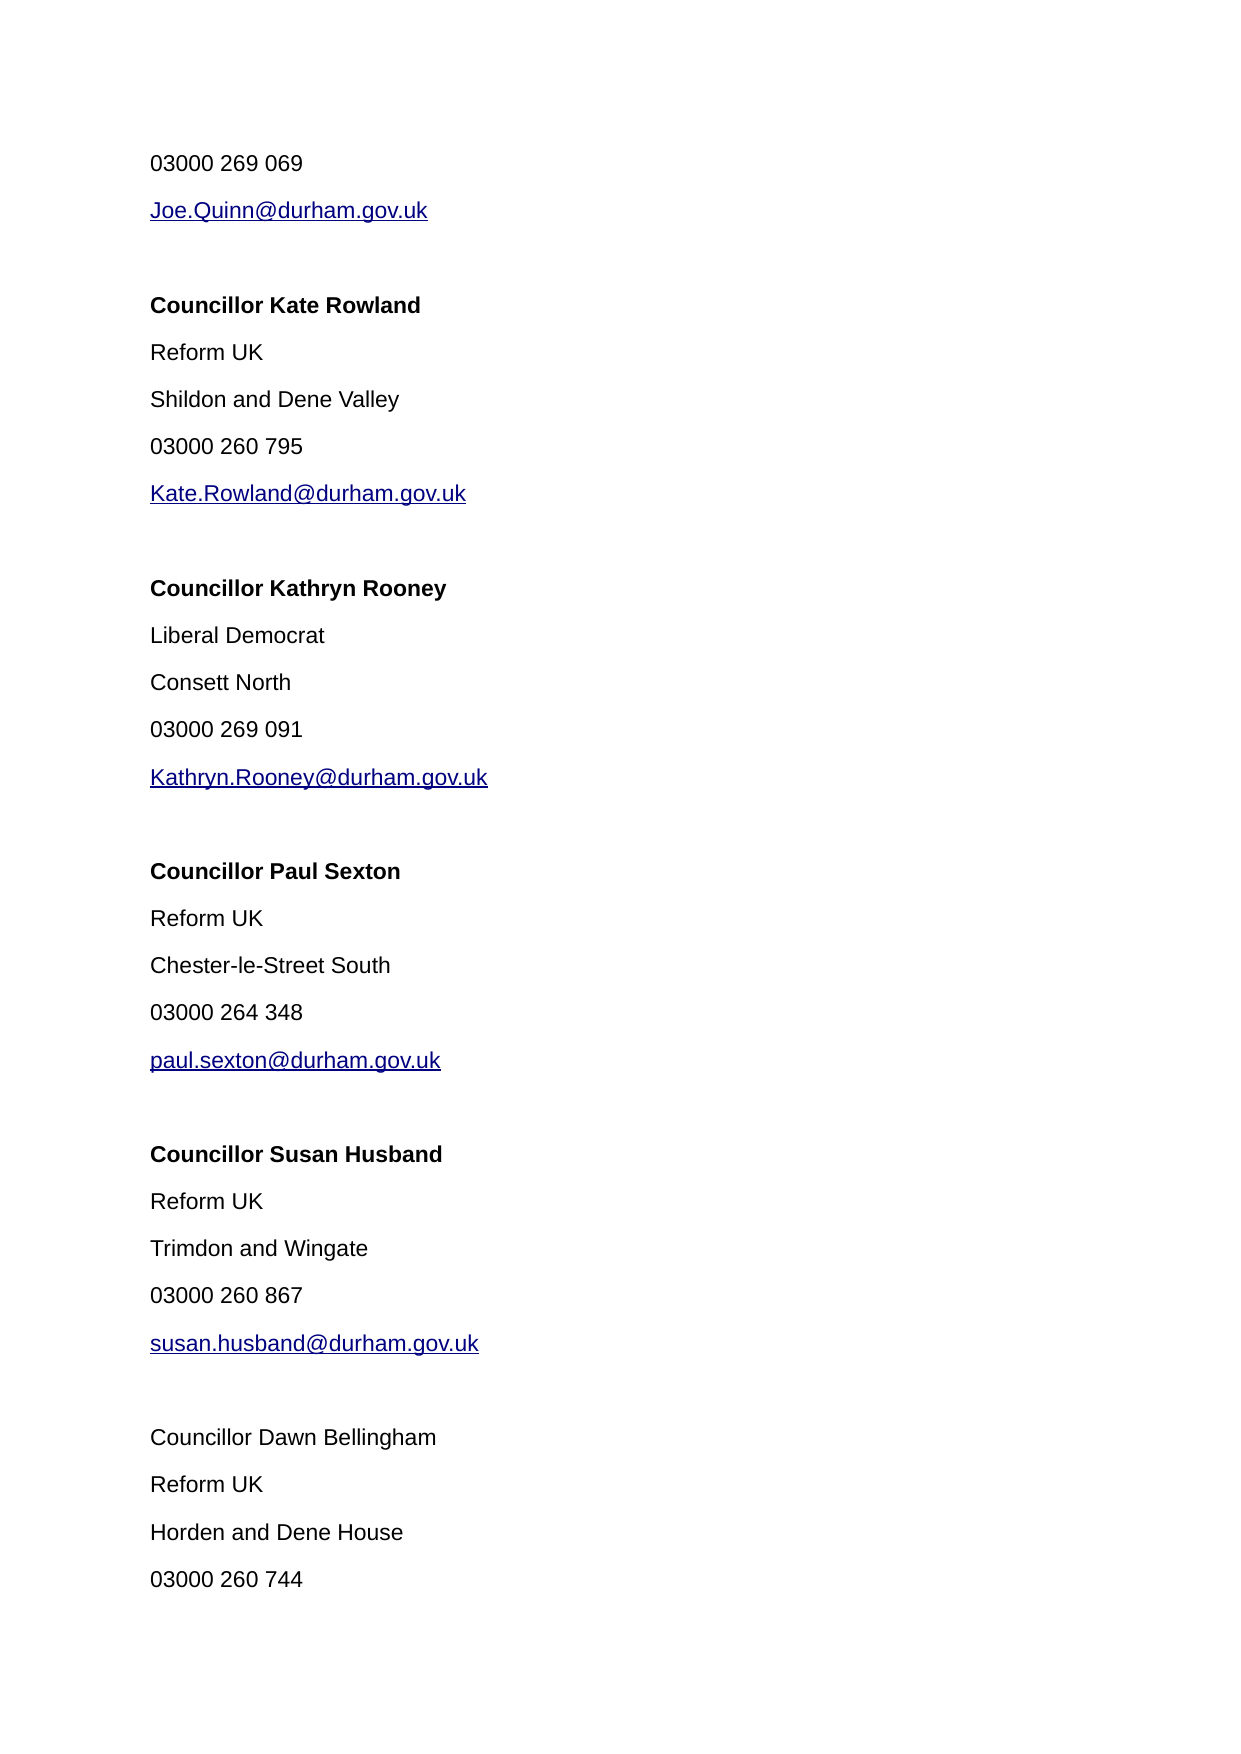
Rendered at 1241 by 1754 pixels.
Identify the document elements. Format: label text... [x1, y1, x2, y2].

text Kate.Rowland@durham.gov.uk [150, 480, 1090, 507]
text Reform UK [150, 1188, 1090, 1214]
text Chester-le-Street South [150, 952, 1090, 978]
text 03000 260 867 [150, 1282, 1090, 1309]
text Trimdon and Wingate [150, 1235, 1090, 1262]
text 03000 269 069 [150, 150, 1090, 176]
text Liberal Democrat [150, 622, 1090, 648]
text Consett North [150, 669, 1090, 695]
text Councillor Susan Husband [150, 1141, 1090, 1167]
text Reform UK [150, 905, 1090, 931]
text Councillor Dawn Bellingham [150, 1424, 1090, 1450]
text paul.sexton@durham.gov.uk [150, 1047, 1090, 1073]
text Councillor Kathryn Rooney [150, 575, 1090, 601]
text Reform UK [150, 1471, 1090, 1498]
text 03000 260 744 [150, 1566, 1090, 1592]
text Councillor Paul Sexton [150, 858, 1090, 884]
text Kathryn.Rooney@durham.gov.uk [150, 763, 1090, 790]
text 03000 269 091 [150, 716, 1090, 743]
text susan.husband@durham.gov.uk [150, 1330, 1090, 1356]
text Councillor Kate Rowland [150, 292, 1090, 318]
text Reform UK [150, 339, 1090, 365]
text 03000 264 348 [150, 999, 1090, 1026]
text 03000 260 795 [150, 433, 1090, 459]
text Shildon and Dene Valley [150, 386, 1090, 412]
text Horden and Dene House [150, 1518, 1090, 1545]
text Joe.Quinn@durham.gov.uk [150, 197, 1090, 223]
